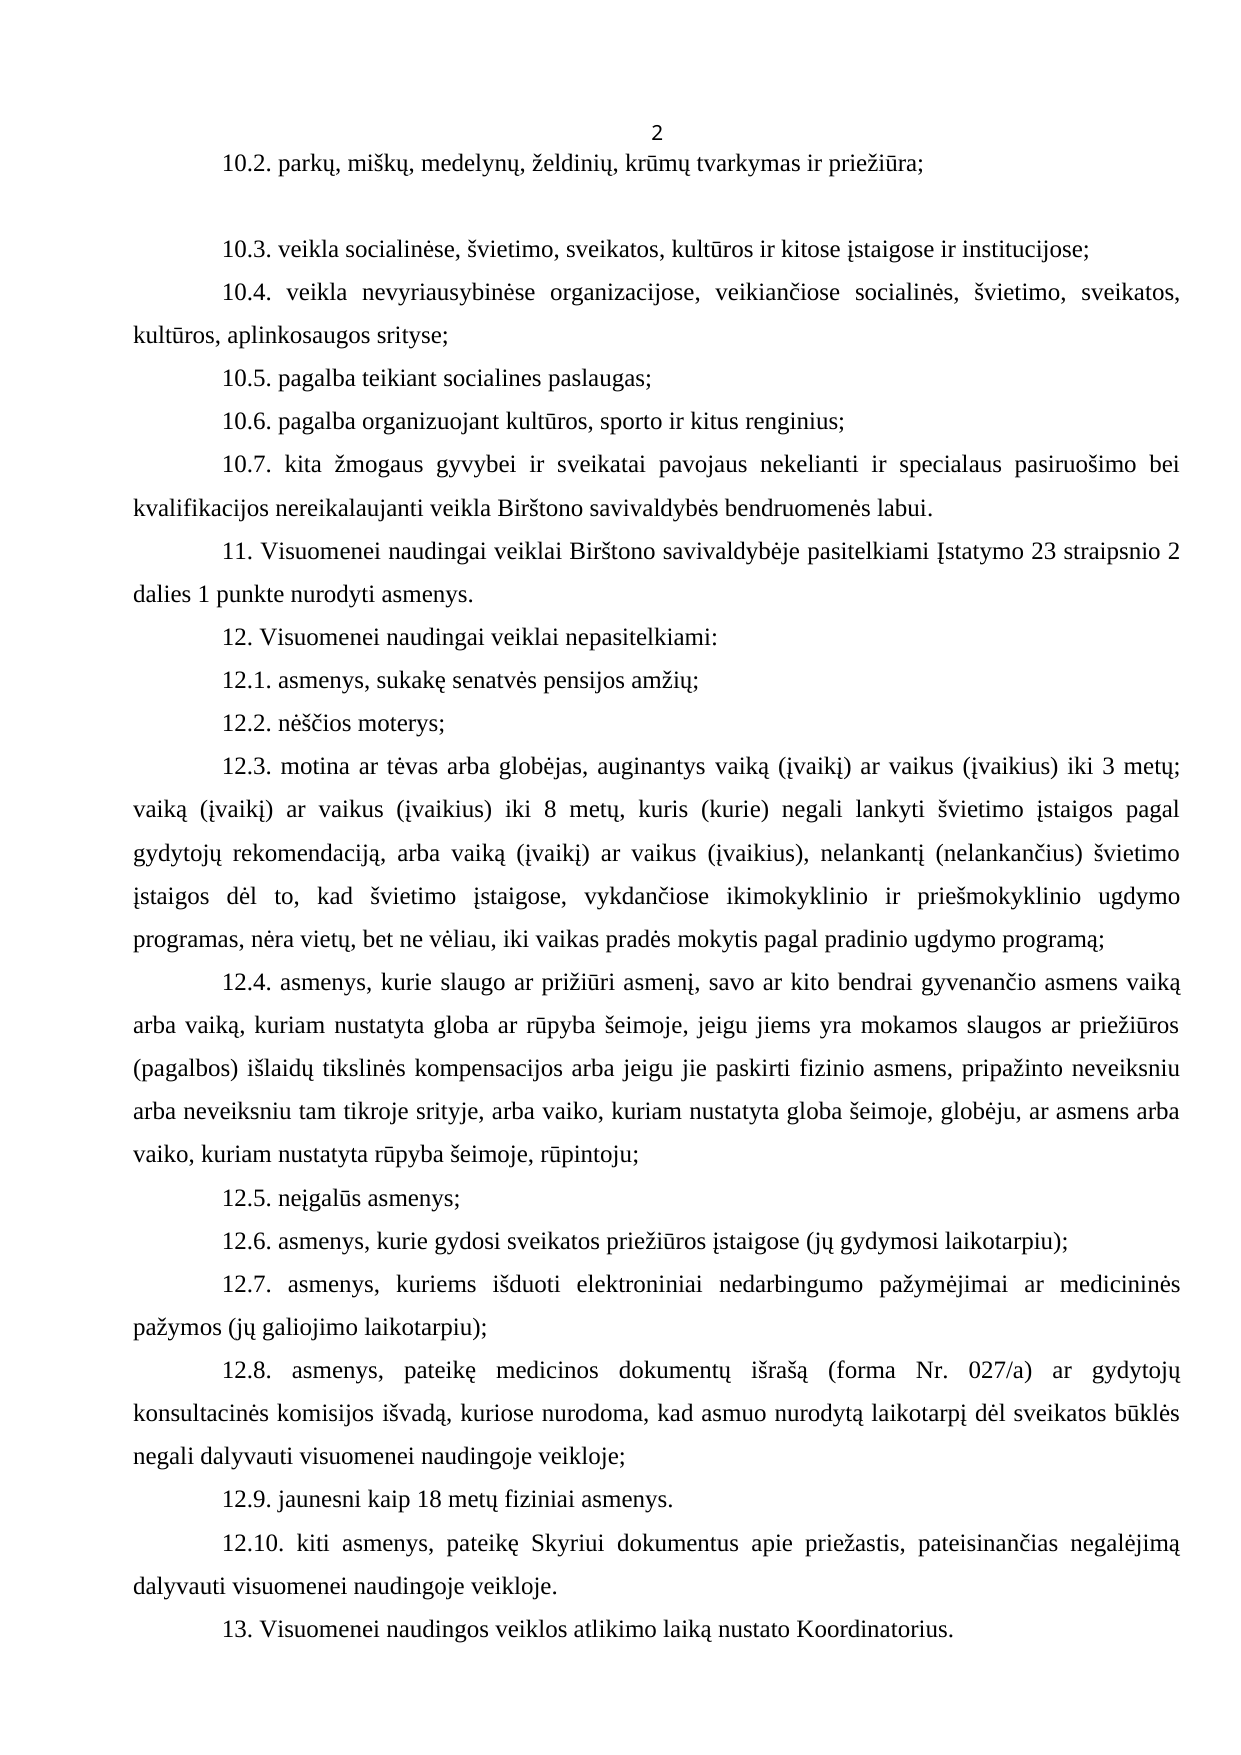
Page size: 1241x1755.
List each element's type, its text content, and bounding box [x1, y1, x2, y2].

text 12.8. asmenys, pateikę medicinos dokumentų išrašą (forma Nr. 027/a) ar gydytojų konsultacinės komisijos išvadą, kuriose nurodoma, kad asmuo nurodytą laikotarpį dėl sveikatos būklės negali dalyvauti visuomenei naudingoje veikloje; [133, 1355, 1181, 1470]
text 10.6. pagalba organizuojant kultūros, sporto ir kitus renginius; [133, 406, 1181, 435]
text 12.4. asmenys, kurie slaugo ar prižiūri asmenį, savo ar kito bendrai gyvenančio asmens vaiką arba vaiką, kuriam nustatyta globa ar rūpyba šeimoje, jeigu jiems yra mokamos slaugos ar priežiūros (pagalbos) išlaidų tikslinės kompensacijos arba jeigu jie paskirti fizinio asmens, pripažinto neveiksniu arba neveiksniu tam tikroje srityje, arba vaiko, kuriam nustatyta globa šeimoje, globėju, ar asmens arba vaiko, kuriam nustatyta rūpyba šeimoje, rūpintoju; [133, 967, 1181, 1168]
text 13. Visuomenei naudingos veiklos atlikimo laiką nustato Koordinatorius. [133, 1614, 1181, 1643]
text 12.1. asmenys, sukakę senatvės pensijos amžių; [133, 665, 1181, 694]
text 10.2. parkų, miškų, medelynų, želdinių, krūmų tvarkymas ir priežiūra; [133, 148, 1181, 176]
text 12. Visuomenei naudingai veiklai nepasitelkiami: [133, 622, 1181, 651]
text 10.4. veikla nevyriausybinėse organizacijose, veikiančiose socialinės, švietimo, sveikatos, kultūros, aplinkosaugos srityse; [133, 277, 1181, 349]
text 10.7. kita žmogaus gyvybei ir sveikatai pavojaus nekelianti ir specialaus pasiruošimo bei kvalifikacijos nereikalaujanti veikla Birštono savivaldybės bendruomenės labui. [133, 449, 1181, 521]
text 12.10. kiti asmenys, pateikę Skyriui dokumentus apie priežastis, pateisinančias negalėjimą dalyvauti visuomenei naudingoje veikloje. [133, 1528, 1181, 1599]
text 12.9. jaunesni kaip 18 metų fiziniai asmenys. [133, 1484, 1181, 1513]
text 12.2. nėščios moterys; [133, 708, 1181, 737]
text 10.3. veikla socialinėse, švietimo, sveikatos, kultūros ir kitose įstaigose ir institucijose; [133, 234, 1181, 263]
text 12.5. neįgalūs asmenys; [133, 1183, 1181, 1211]
text 12.7. asmenys, kuriems išduoti elektroniniai nedarbingumo pažymėjimai ar medicininės pažymos (jų galiojimo laikotarpiu); [133, 1269, 1181, 1341]
text 11. Visuomenei naudingai veiklai Birštono savivaldybėje pasitelkiami Įstatymo 23 straipsnio 2 dalies 1 punkte nurodyti asmenys. [133, 536, 1181, 608]
text 10.5. pagalba teikiant socialines paslaugas; [133, 363, 1181, 392]
text 12.3. motina ar tėvas arba globėjas, auginantys vaiką (įvaikį) ar vaikus (įvaikius) iki 3 metų; vaiką (įvaikį) ar vaikus (įvaikius) iki 8 metų, kuris (kurie) negali lankyti švietimo įstaigos pagal gydytojų rekomendaciją, arba vaiką (įvaikį) ar vaikus (įvaikius), nelankantį (nelankančius) švietimo įstaigos dėl to, kad švietimo įstaigose, vykdančiose ikimokyklinio ir priešmokyklinio ugdymo programas, nėra vietų, bet ne vėliau, iki vaikas pradės mokytis pagal pradinio ugdymo programą; [133, 751, 1181, 953]
text 12.6. asmenys, kurie gydosi sveikatos priežiūros įstaigose (jų gydymosi laikotarpiu); [133, 1226, 1181, 1254]
